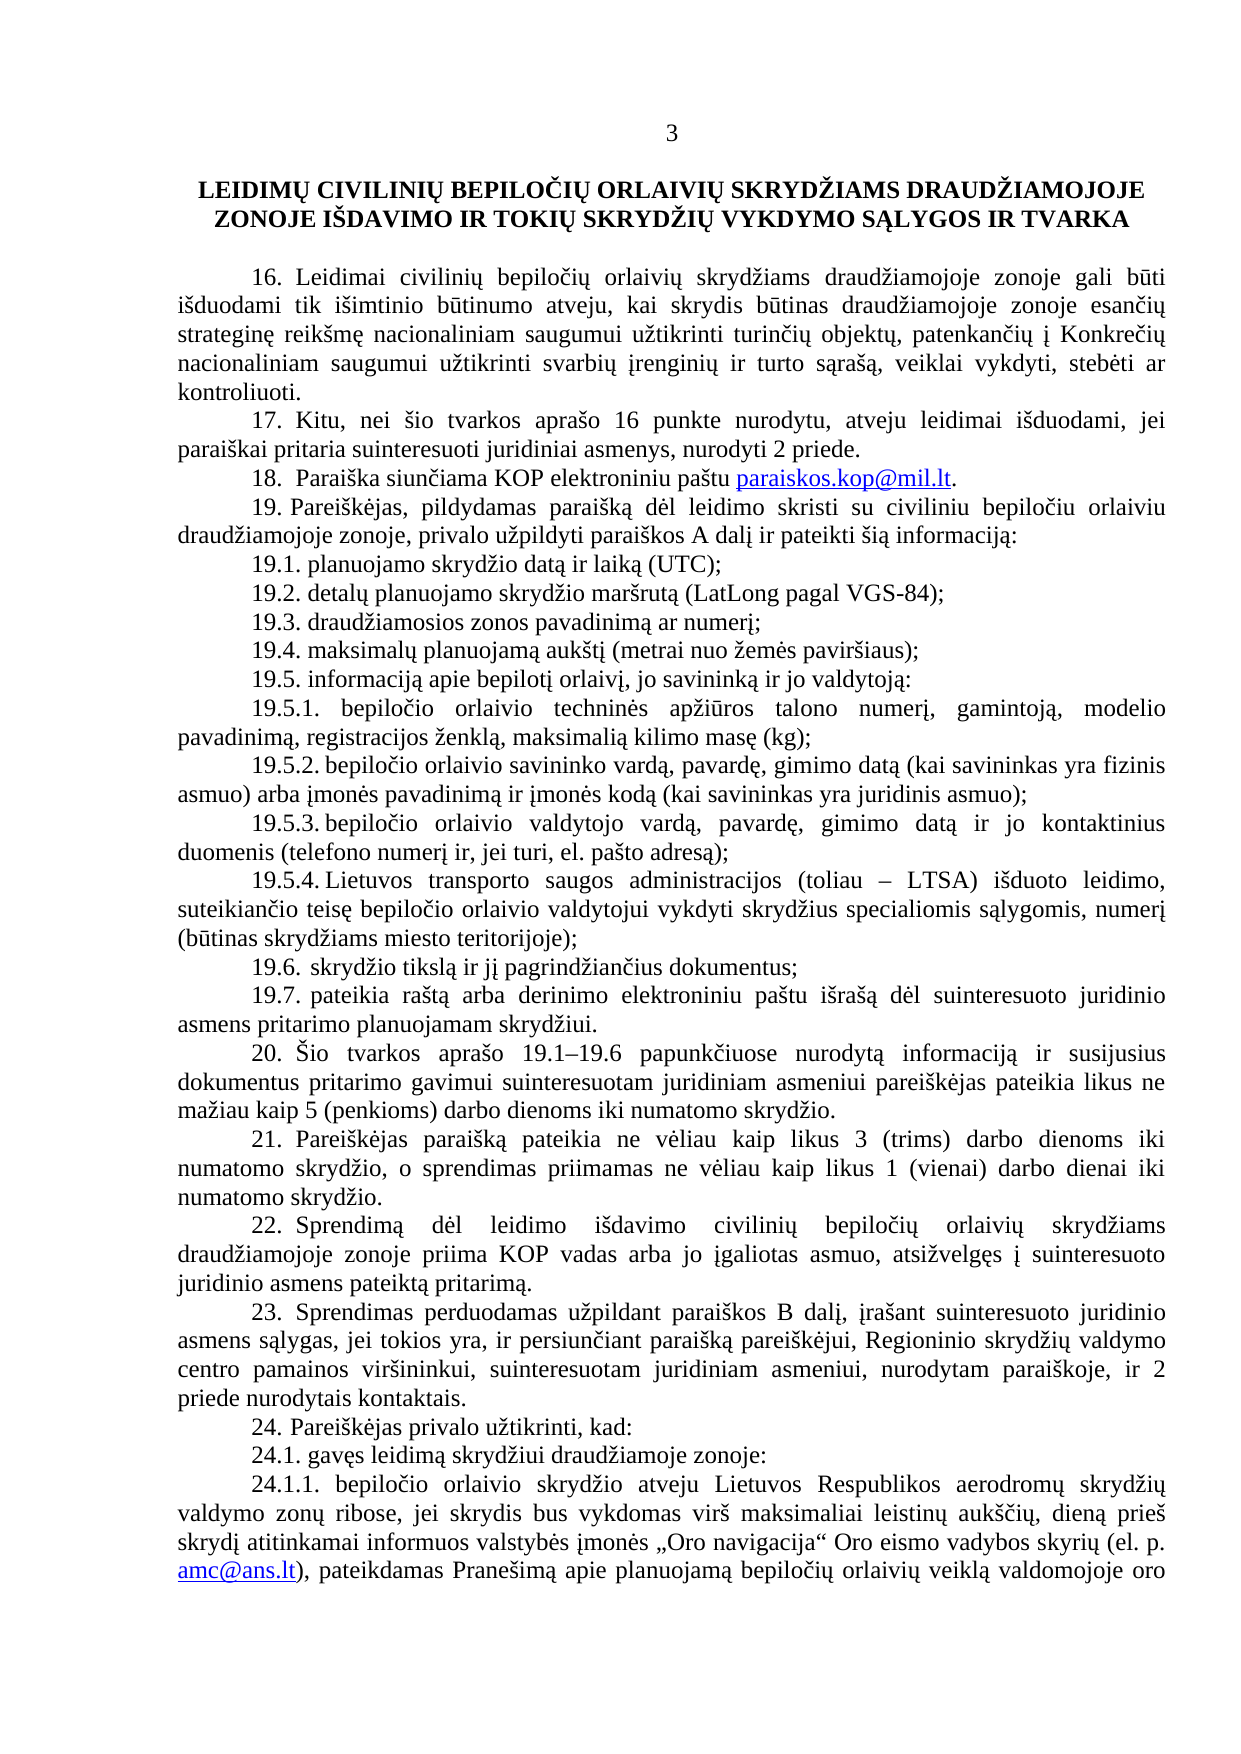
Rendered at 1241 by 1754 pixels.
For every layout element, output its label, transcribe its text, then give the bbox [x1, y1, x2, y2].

text 16. Leidimai civilinių bepiločių orlaivių skrydžiams draudžiamojoje zonoje gali būti išduodami tik išimtinio būtinumo atveju, kai skrydis būtinas draudžiamojoje zonoje esančių strateginę reikšmę nacionaliniam saugumui užtikrinti turinčių objektų, patenkančių į Konkrečių nacionaliniam saugumui užtikrinti svarbių įrenginių ir turto sąrašą, veiklai vykdyti, stebėti ar kontroliuoti. [177, 262, 1167, 406]
text 19.7. pateikia raštą arba derinimo elektroniniu paštu išrašą dėl suinteresuoto juridinio asmens pritarimo planuojamam skrydžiui. [177, 981, 1167, 1038]
text 19.5.4. Lietuvos transporto saugos administracijos (toliau – LTSA) išduoto leidimo, suteikiančio teisę bepiločio orlaivio valdytojui vykdyti skrydžius specialiomis sąlygomis, numerį (būtinas skrydžiams miesto teritorijoje); [177, 866, 1167, 952]
text 18. Paraiška siunčiama KOP elektroniniu paštu paraiskos.kop@mil.lt. [177, 463, 1167, 492]
text 23. Sprendimas perduodamas užpildant paraiškos B dalį, įrašant suinteresuoto juridinio asmens sąlygas, jei tokios yra, ir persiunčiant paraišką pareiškėjui, Regioninio skrydžių valdymo centro pamainos viršininkui, suinteresuotam juridiniam asmeniui, nurodytam paraiškoje, ir 2 priede nurodytais kontaktais. [177, 1297, 1167, 1412]
text 19.3. draudžiamosios zonos pavadinimą ar numerį; [177, 607, 1167, 636]
text 24.1.1. bepiločio orlaivio skrydžio atveju Lietuvos Respublikos aerodromų skrydžių valdymo zonų ribose, jei skrydis bus vykdomas virš maksimaliai leistinų aukščių, dieną prieš skrydį atitinkamai informuos valstybės įmonės „Oro navigacija“ Oro eismo vadybos skyrių (el. p. amc@ans.lt), pateikdamas Pranešimą apie planuojamą bepiločių orlaivių veiklą valdomojoje oro [177, 1469, 1167, 1584]
text 17. Kitu, nei šio tvarkos aprašo 16 punkte nurodytu, atveju leidimai išduodami, jei paraiškai pritaria suinteresuoti juridiniai asmenys, nurodyti 2 priede. [177, 406, 1167, 463]
text 21. Pareiškėjas paraišką pateikia ne vėliau kaip likus 3 (trims) darbo dienoms iki numatomo skrydžio, o sprendimas priimamas ne vėliau kaip likus 1 (vienai) darbo dienai iki numatomo skrydžio. [177, 1124, 1167, 1211]
text 20. Šio tvarkos aprašo 19.1–19.6 papunkčiuose nurodytą informaciją ir susijusius dokumentus pritarimo gavimui suinteresuotam juridiniam asmeniui pareiškėjas pateikia likus ne mažiau kaip 5 (penkioms) darbo dienoms iki numatomo skrydžio. [177, 1038, 1167, 1124]
text 19.5.2. bepiločio orlaivio savininko vardą, pavardę, gimimo datą (kai savininkas yra fizinis asmuo) arba įmonės pavadinimą ir įmonės kodą (kai savininkas yra juridinis asmuo); [177, 751, 1167, 808]
text 19. Pareiškėjas, pildydamas paraišką dėl leidimo skristi su civiliniu bepiločiu orlaiviu draudžiamojoje zonoje, privalo užpildyti paraiškos A dalį ir pateikti šią informaciją: [177, 492, 1167, 549]
text 19.5.3. bepiločio orlaivio valdytojo vardą, pavardę, gimimo datą ir jo kontaktinius duomenis (telefono numerį ir, jei turi, el. pašto adresą); [177, 808, 1167, 866]
text 19.4. maksimalų planuojamą aukštį (metrai nuo žemės paviršiaus); [177, 636, 1167, 664]
text LEIDIMŲ CIVILINIŲ BEPILOČIŲ ORLAIVIŲ SKRYDŽIAMS DRAUDŽIAMOJOJE ZONOJE IŠDAVIMO IR TOKIŲ SKRYDŽIŲ VYKDYMO SĄLYGOS IR TVARKA [177, 176, 1167, 233]
text 19.5. informaciją apie bepilotį orlaivį, jo savininką ir jo valdytoją: [177, 664, 1167, 693]
text 24. Pareiškėjas privalo užtikrinti, kad: [177, 1412, 1167, 1441]
text 19.6. skrydžio tikslą ir jį pagrindžiančius dokumentus; [177, 952, 1167, 981]
text 19.2. detalų planuojamo skrydžio maršrutą (LatLong pagal VGS-84); [177, 578, 1167, 607]
text 22. Sprendimą dėl leidimo išdavimo civilinių bepiločių orlaivių skrydžiams draudžiamojoje zonoje priima KOP vadas arba jo įgaliotas asmuo, atsižvelgęs į suinteresuoto juridinio asmens pateiktą pritarimą. [177, 1211, 1167, 1297]
text 19.1. planuojamo skrydžio datą ir laiką (UTC); [177, 549, 1167, 578]
text 19.5.1. bepiločio orlaivio techninės apžiūros talono numerį, gamintoją, modelio pavadinimą, registracijos ženklą, maksimalią kilimo masę (kg); [177, 693, 1167, 751]
text 24.1. gavęs leidimą skrydžiui draudžiamoje zonoje: [251, 1441, 1167, 1469]
